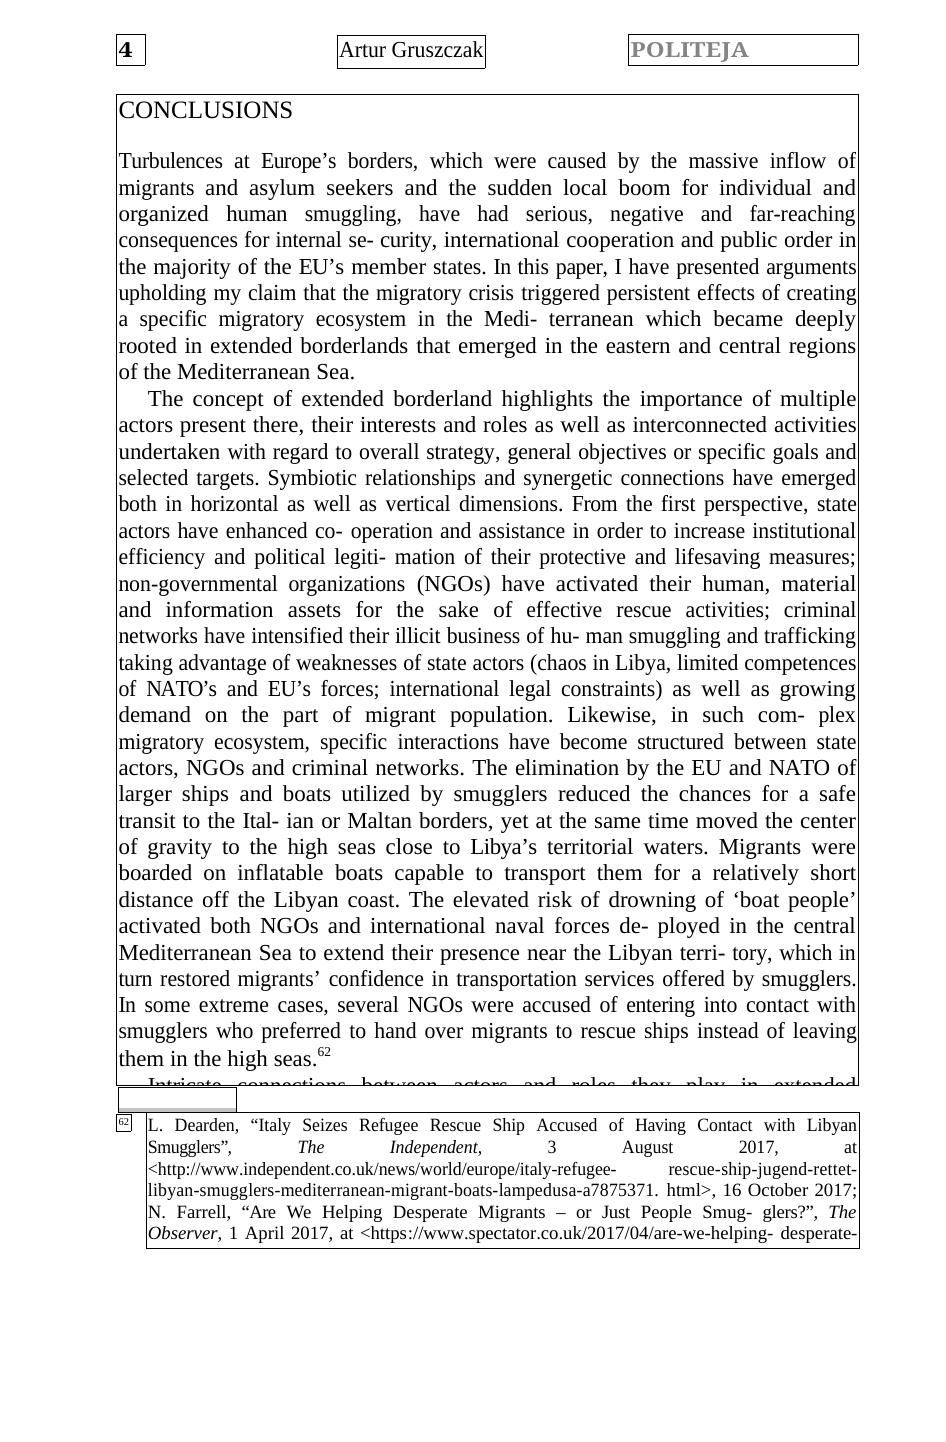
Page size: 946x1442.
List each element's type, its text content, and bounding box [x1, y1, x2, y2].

text Artur Gruszczak [339, 37, 485, 63]
text CONCLUSIONS [118, 95, 858, 124]
text L. Dearden, “Italy Seizes Refugee Rescue Ship Accused of Having Contact with Libyan Smugglers”, The Independent, 3 August 2017, at <http://www.independent.co.uk/news/world/europe/italy-refugee- rescue-ship-jugend-rettet-libyan-smugglers-mediterranean-migrant-boats-lampedusa-a7875371. html>, 16 October 2017; N. Farrell, “Are We Helping Desperate Migrants – or Just People Smug- glers?”, The Observer, 1 April 2017, at <https://www.spectator.co.uk/2017/04/are-we-helping- desperate-migrants-or-just-people-smugglers/>, 16 October 2017. [148, 1114, 857, 1248]
text Turbulences at Europe’s borders, which were caused by the massive inflow of migrants and asylum seekers and the sudden local boom for individual and organized human smuggling, have had serious, negative and far-reaching consequences for internal se- curity, international cooperation and public order in the majority of the EU’s member states. In this paper, I have presented arguments upholding my claim that the migratory crisis triggered persistent effects of creating a specific migratory ecosystem in the Medi- terranean which became deeply rooted in extended borderlands that emerged in the eastern and central regions of the Mediterranean Sea. [118, 147, 857, 384]
text POLITEJA (5)50/2017 [630, 35, 858, 65]
text 62 [118, 1116, 131, 1128]
text Intricate connections between actors and roles they play in extended borderland reflect the phenomenon of conflict ecosystems which are formed in a complex environ- ment encompassing mechanisms of cooperation and discord. They contain both pre- [118, 1072, 856, 1085]
text The concept of extended borderland highlights the importance of multiple actors present there, their interests and roles as well as interconnected activities undertaken with regard to overall strategy, general objectives or specific goals and selected targets. Symbiotic relationships and synergetic connections have emerged both in horizontal as well as vertical dimensions. From the first perspective, state actors have enhanced co- operation and assistance in order to increase institutional efficiency and political legiti- mation of their protective and lifesaving measures; non-governmental organizations (NGOs) have activated their human, material and information assets for the sake of effective rescue activities; criminal networks have intensified their illicit business of hu- man smuggling and trafficking taking advantage of weaknesses of state actors (chaos in Libya, limited competences of NATO’s and EU’s forces; international legal constraints) as well as growing demand on the part of migrant population. Likewise, in such com- plex migratory ecosystem, specific interactions have become structured between state actors, NGOs and criminal networks. The elimination by the EU and NATO of larger ships and boats utilized by smugglers reduced the chances for a safe transit to the Ital- ian or Maltan borders, yet at the same time moved the center of gravity to the high seas close to Libya’s territorial waters. Migrants were boarded on inflatable boats capable to transport them for a relatively short distance off the Libyan coast. The elevated risk of drowning of ‘boat people’ activated both NGOs and international naval forces de- ployed in the central Mediterranean Sea to extend their presence near the Libyan terri- tory, which in turn restored migrants’ confidence in transportation services offered by smugglers. In some extreme cases, several NGOs were accused of entering into contact with smugglers who preferred to hand over migrants to rescue ships instead of leaving them in the high seas.62 [118, 385, 857, 1071]
text 40 [118, 35, 145, 65]
